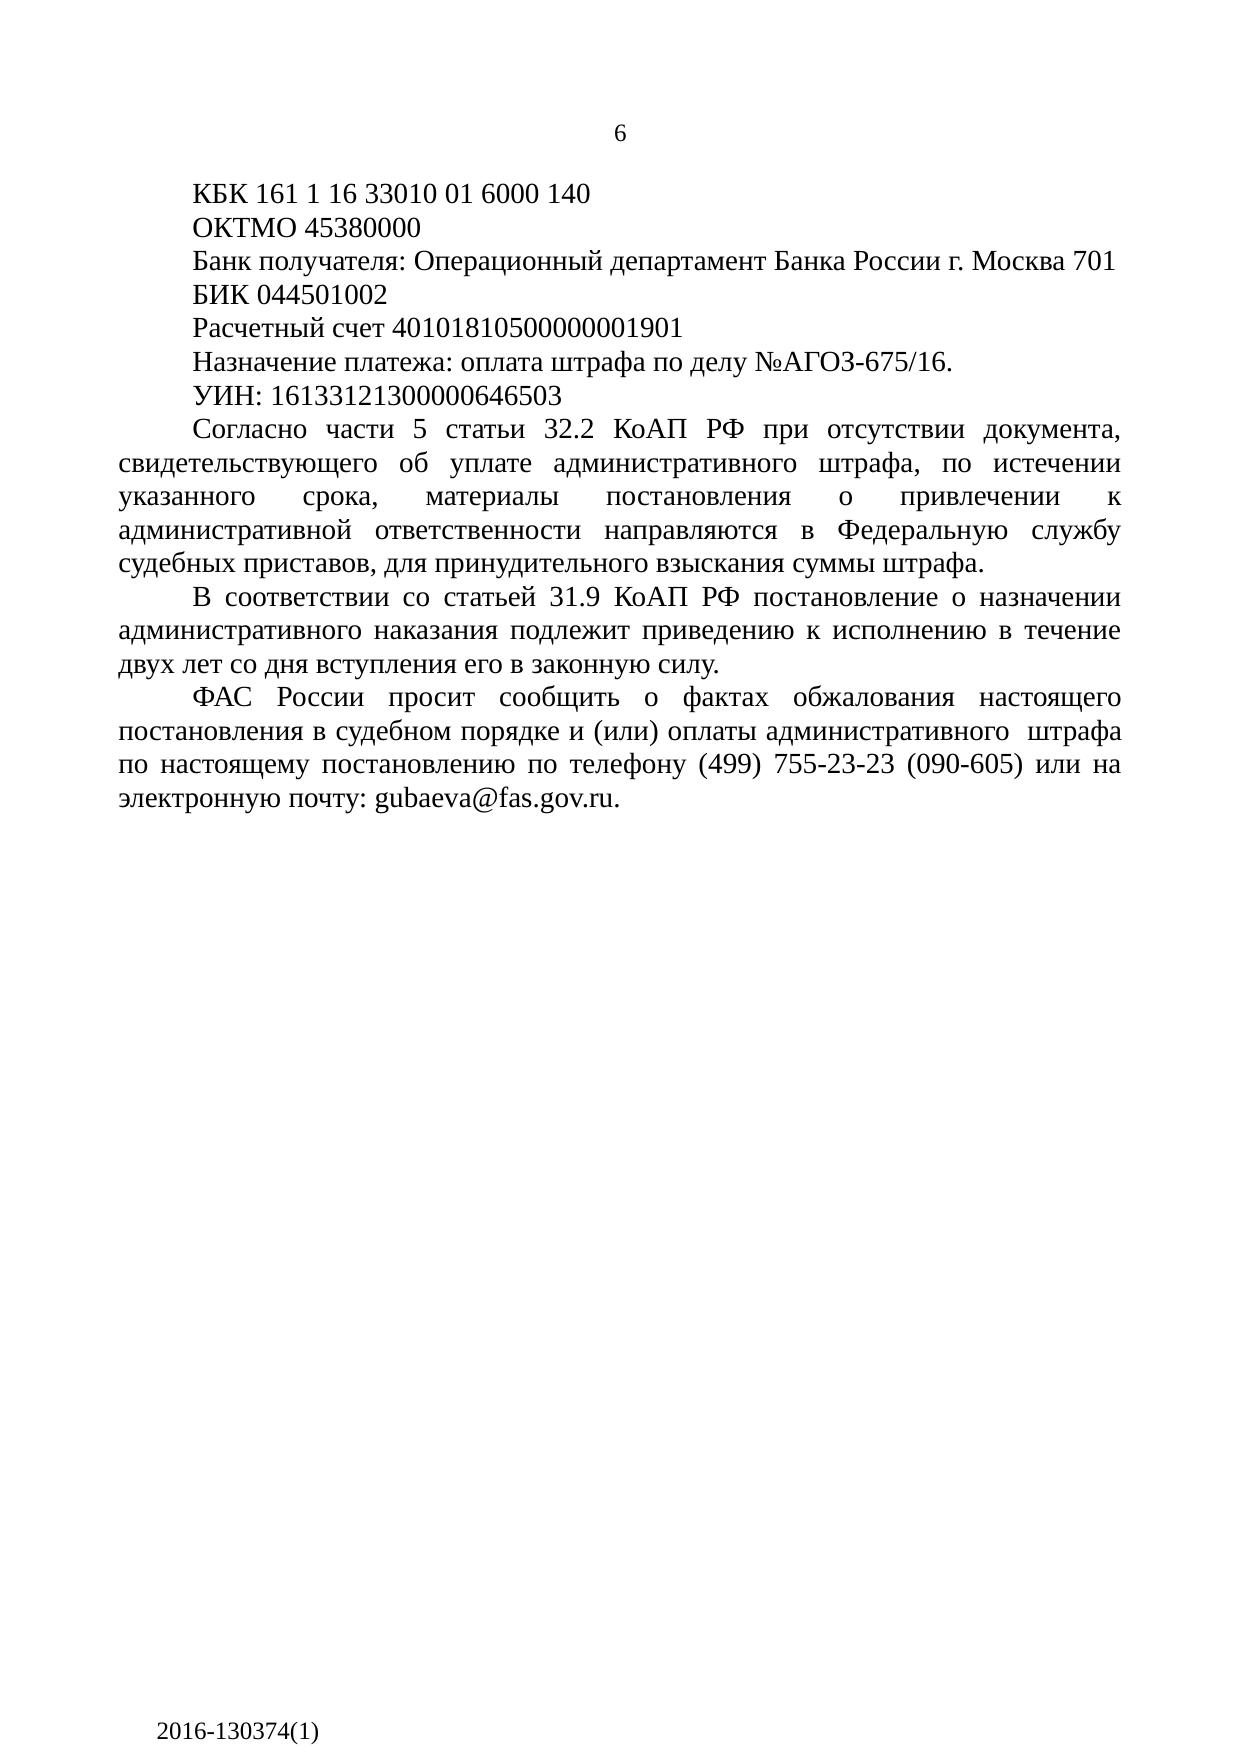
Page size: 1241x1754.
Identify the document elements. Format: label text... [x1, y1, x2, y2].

text ОКТМО 45380000 [118, 210, 1122, 243]
text Согласно части 5 статьи 32.2 КоАП РФ при отсутствии документа, свидетельствующего об уплате административного штрафа, по истечении указанного срока, материалы постановления о привлечении к административной ответственности направляются в Федеральную службу судебных приставов, для принудительного взыскания суммы штрафа. [118, 411, 1122, 579]
text КБК 161 1 16 33010 01 6000 140 [118, 176, 1122, 210]
text Назначение платежа: оплата штрафа по делу №АГОЗ-675/16. [118, 344, 1122, 378]
text ФАС России просит сообщить о фактах обжалования настоящего постановления в судебном порядке и (или) оплаты административного штрафа по настоящему постановлению по телефону (499) 755-23-23 (090-605) или на электронную почту: gubaeva@fas.gov.ru. [118, 679, 1122, 814]
text БИК 044501002 [118, 277, 1122, 311]
text В соответствии со статьей 31.9 КоАП РФ постановление о назначении административного наказания подлежит приведению к исполнению в течение двух лет со дня вступления его в законную силу. [118, 579, 1122, 679]
text Банк получателя: Операционный департамент Банка России г. Москва 701 [118, 243, 1122, 277]
text УИН: 16133121300000646503 [118, 378, 1122, 411]
text Расчетный счет 40101810500000001901 [118, 311, 1122, 344]
